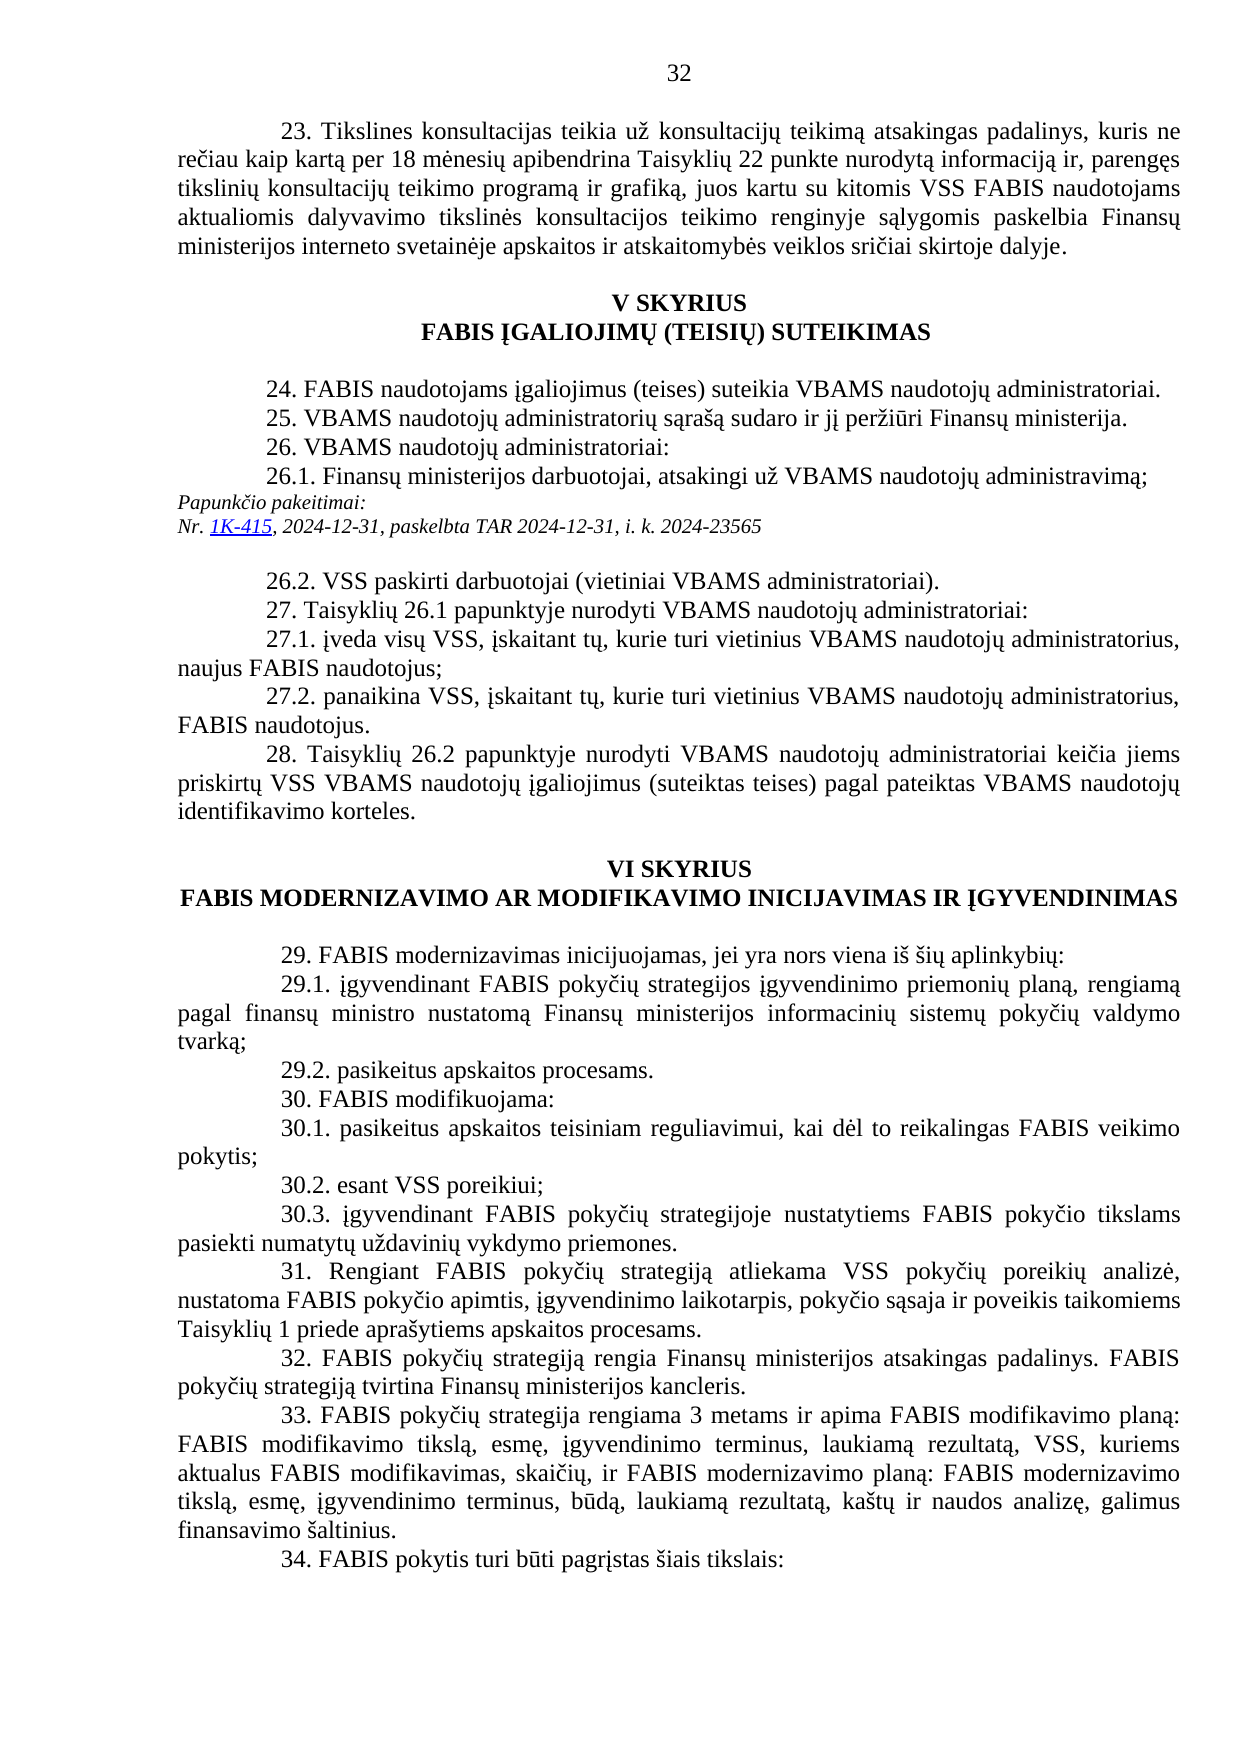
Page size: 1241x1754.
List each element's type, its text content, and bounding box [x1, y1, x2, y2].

text 30. FABIS modifikuojama: [177, 1084, 1181, 1113]
text 30.1. pasikeitus apskaitos teisiniam reguliavimui, kai dėl to reikalingas FABIS veikimo pokytis; [177, 1113, 1181, 1170]
text 25. VBAMS naudotojų administratorių sąrašą sudaro ir jį peržiūri Finansų ministerija. [177, 403, 1181, 432]
text 26.1. Finansų ministerijos darbuotojai, atsakingi už VBAMS naudotojų administravimą; [177, 461, 1181, 489]
text 28. Taisyklių 26.2 papunktyje nurodyti VBAMS naudotojų administratoriai keičia jiems priskirtų VSS VBAMS naudotojų įgaliojimus (suteiktas teises) pagal pateiktas VBAMS naudotojų identifikavimo korteles. [177, 739, 1181, 825]
text 24. FABIS naudotojams įgaliojimus (teises) suteikia VBAMS naudotojų administratoriai. [177, 374, 1181, 403]
text 29.1. įgyvendinant FABIS pokyčių strategijos įgyvendinimo priemonių planą, rengiamą pagal finansų ministro nustatomą Finansų ministerijos informacinių sistemų pokyčių valdymo tvarką; [177, 969, 1181, 1055]
text 29.2. pasikeitus apskaitos procesams. [177, 1055, 1181, 1084]
text 31. Rengiant FABIS pokyčių strategiją atliekama VSS pokyčių poreikių analizė, nustatoma FABIS pokyčio apimtis, įgyvendinimo laikotarpis, pokyčio sąsaja ir poveikis taikomiems Taisyklių 1 priede aprašytiems apskaitos procesams. [177, 1256, 1181, 1343]
text 30.3. įgyvendinant FABIS pokyčių strategijoje nustatytiems FABIS pokyčio tikslams pasiekti numatytų uždavinių vykdymo priemones. [177, 1199, 1181, 1256]
text 26. VBAMS naudotojų administratoriai: [177, 432, 1181, 461]
text FABIS MODERNIZAVIMO AR MODIFIKAVIMO INICIJAVIMAS IR ĮGYVENDINIMAS [177, 883, 1181, 911]
text 23. Tikslines konsultacijas teikia už konsultacijų teikimą atsakingas padalinys, kuris ne rečiau kaip kartą per 18 mėnesių apibendrina Taisyklių 22 punkte nurodytą informaciją ir, parengęs tikslinių konsultacijų teikimo programą ir grafiką, juos kartu su kitomis VSS FABIS naudotojams aktualiomis dalyvavimo tikslinės konsultacijos teikimo renginyje sąlygomis paskelbia Finansų ministerijos interneto svetainėje apskaitos ir atskaitomybės veiklos sričiai skirtoje dalyje. [177, 116, 1181, 259]
text 29. FABIS modernizavimas inicijuojamas, jei yra nors viena iš šių aplinkybių: [177, 940, 1181, 969]
text 27.1. įveda visų VSS, įskaitant tų, kurie turi vietinius VBAMS naudotojų administratorius, naujus FABIS naudotojus; [177, 624, 1181, 681]
text Papunkčio pakeitimai: [177, 489, 1181, 514]
text 33. FABIS pokyčių strategija rengiama 3 metams ir apima FABIS modifikavimo planą: FABIS modifikavimo tikslą, esmę, įgyvendinimo terminus, laukiamą rezultatą, VSS, kuriems aktualus FABIS modifikavimas, skaičių, ir FABIS modernizavimo planą: FABIS modernizavimo tikslą, esmę, įgyvendinimo terminus, būdą, laukiamą rezultatą, kaštų ir naudos analizę, galimus finansavimo šaltinius. [177, 1400, 1181, 1544]
text 27.2. panaikina VSS, įskaitant tų, kurie turi vietinius VBAMS naudotojų administratorius, FABIS naudotojus. [177, 681, 1181, 739]
text 32. FABIS pokyčių strategiją rengia Finansų ministerijos atsakingas padalinys. FABIS pokyčių strategiją tvirtina Finansų ministerijos kancleris. [177, 1343, 1181, 1400]
text 27. Taisyklių 26.1 papunktyje nurodyti VBAMS naudotojų administratoriai: [177, 595, 1181, 624]
text FABIS ĮGALIOJIMŲ (TEISIŲ) SUTEIKIMAS [177, 317, 1181, 346]
text V SKYRIUS [177, 288, 1181, 317]
text VI SKYRIUS [177, 854, 1181, 883]
text 26.2. VSS paskirti darbuotojai (vietiniai VBAMS administratoriai). [177, 566, 1181, 595]
text 30.2. esant VSS poreikiui; [177, 1170, 1181, 1199]
text 34. FABIS pokytis turi būti pagrįstas šiais tikslais: [177, 1544, 1181, 1573]
text Nr. 1K-415, 2024-12-31, paskelbta TAR 2024-12-31, i. k. 2024-23565 [177, 514, 1181, 538]
